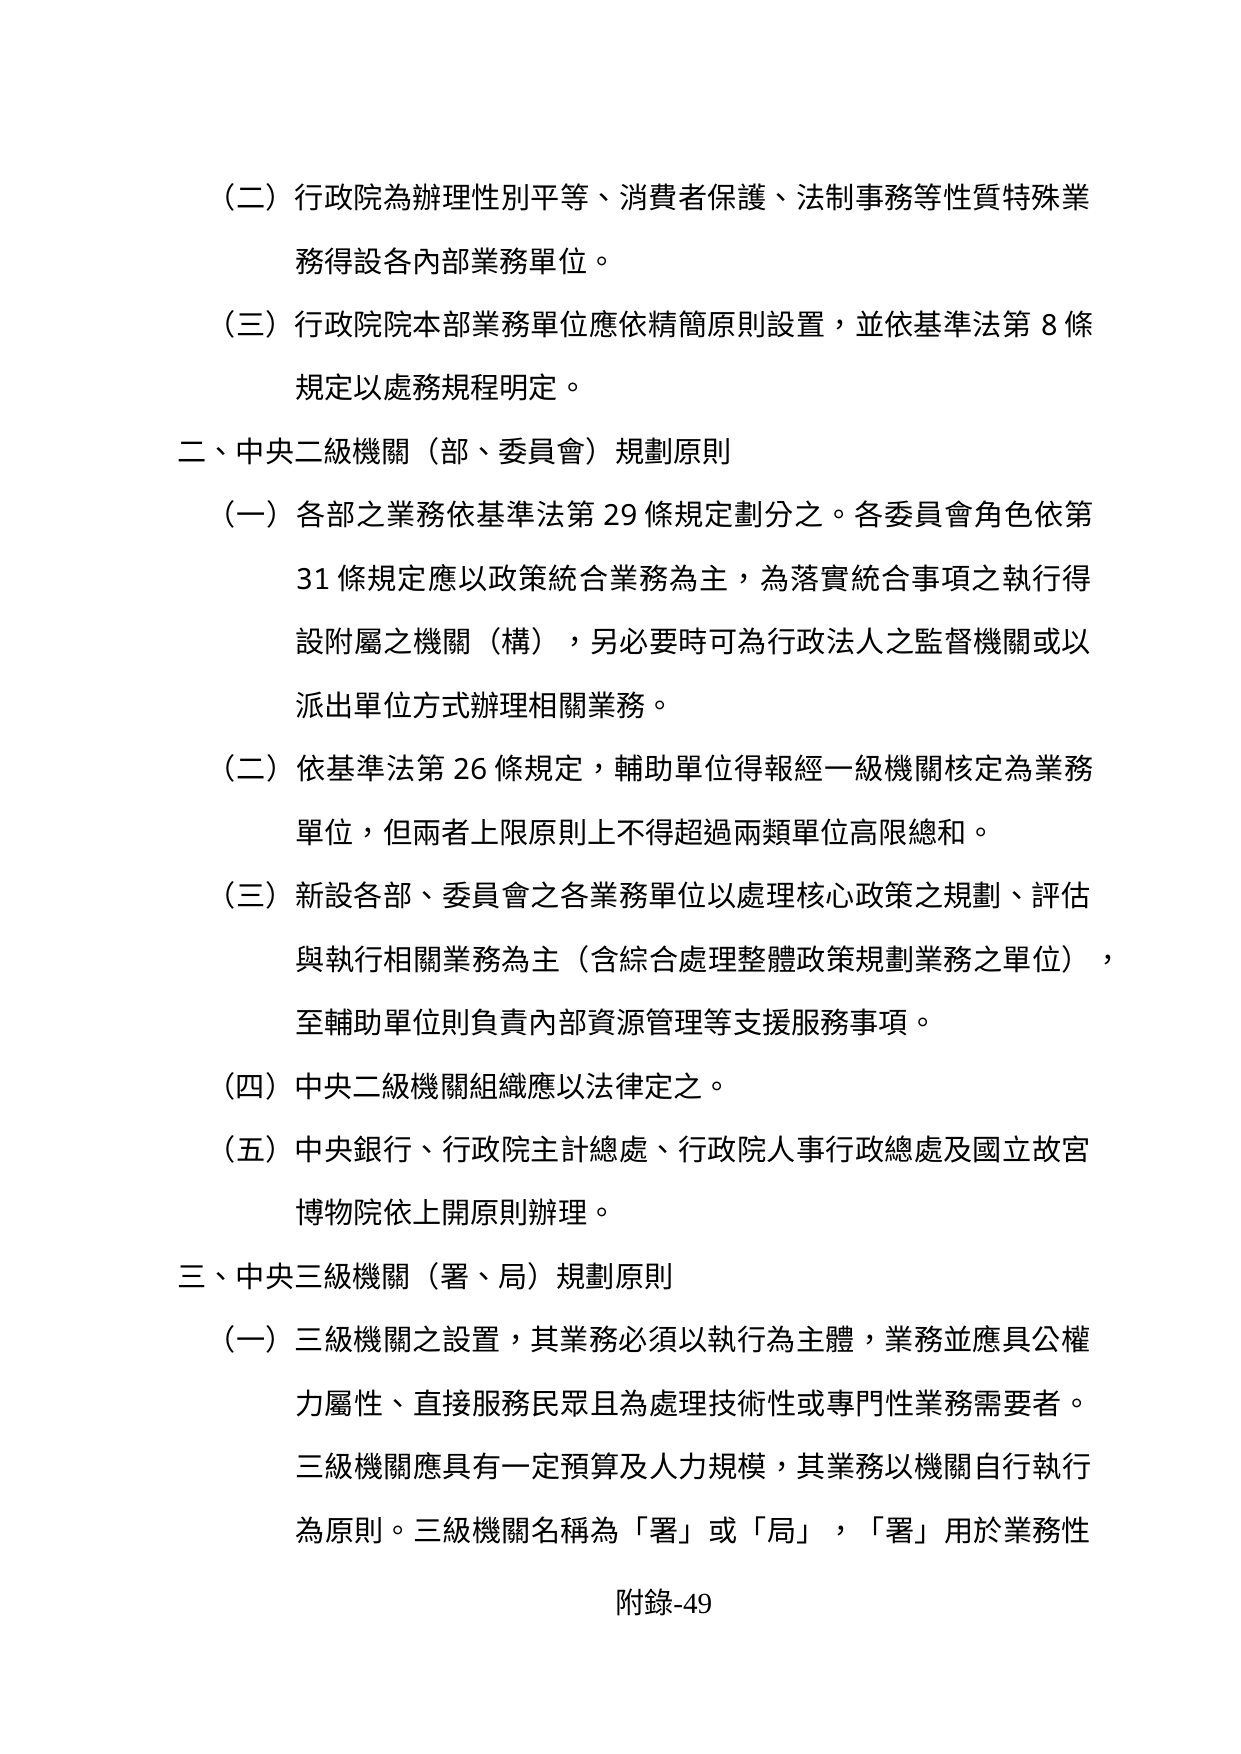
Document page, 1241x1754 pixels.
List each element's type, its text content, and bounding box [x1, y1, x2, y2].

text 三、中央三級機關（署、局）規劃原則 [177, 1253, 1092, 1296]
text （一）三級機關之設置，其業務必須以執行為主體，業務並應具公權力屬性、直接服務民眾且為處理技術性或專門性業務需要者。三級機關應具有一定預算及人力規模，其業務以機關自行執行為原則。三級機關名稱為「署」或「局」，「署」用於業務性質與職掌或別於本部，兼具政策與執行之專門性或技術性機關；「局」用於部所擬定政策之全國或轄區執行機關。機關因性質特殊者，得另定名稱。 [206, 1317, 1093, 1549]
text （三）新設各部、委員會之各業務單位以處理核心政策之規劃、評估與執行相關業務為主（含綜合處理整體政策規劃業務之單位），至輔助單位則負責內部資源管理等支援服務事項。 [206, 873, 1093, 1042]
text （四）中央二級機關組織應以法律定之。 [206, 1063, 1093, 1106]
text 二、中央二級機關（部、委員會）規劃原則 [177, 428, 1092, 471]
text （二）依基準法第26條規定，輔助單位得報經一級機關核定為業務單位，但兩者上限原則上不得超過兩類單位高限總和。 [206, 746, 1093, 852]
text （五）中央銀行、行政院主計總處、行政院人事行政總處及國立故宮博物院依上開原則辦理。 [206, 1127, 1093, 1232]
text （二）行政院為辦理性別平等、消費者保護、法制事務等性質特殊業務得設各內部業務單位。 [206, 175, 1093, 280]
text （三）行政院院本部業務單位應依精簡原則設置，並依基準法第8條規定以處務規程明定。 [206, 302, 1093, 407]
text （一）各部之業務依基準法第29條規定劃分之。各委員會角色依第31條規定應以政策統合業務為主，為落實統合事項之執行得設附屬之機關（構），另必要時可為行政法人之監督機關或以派出單位方式辦理相關業務。 [206, 492, 1093, 725]
